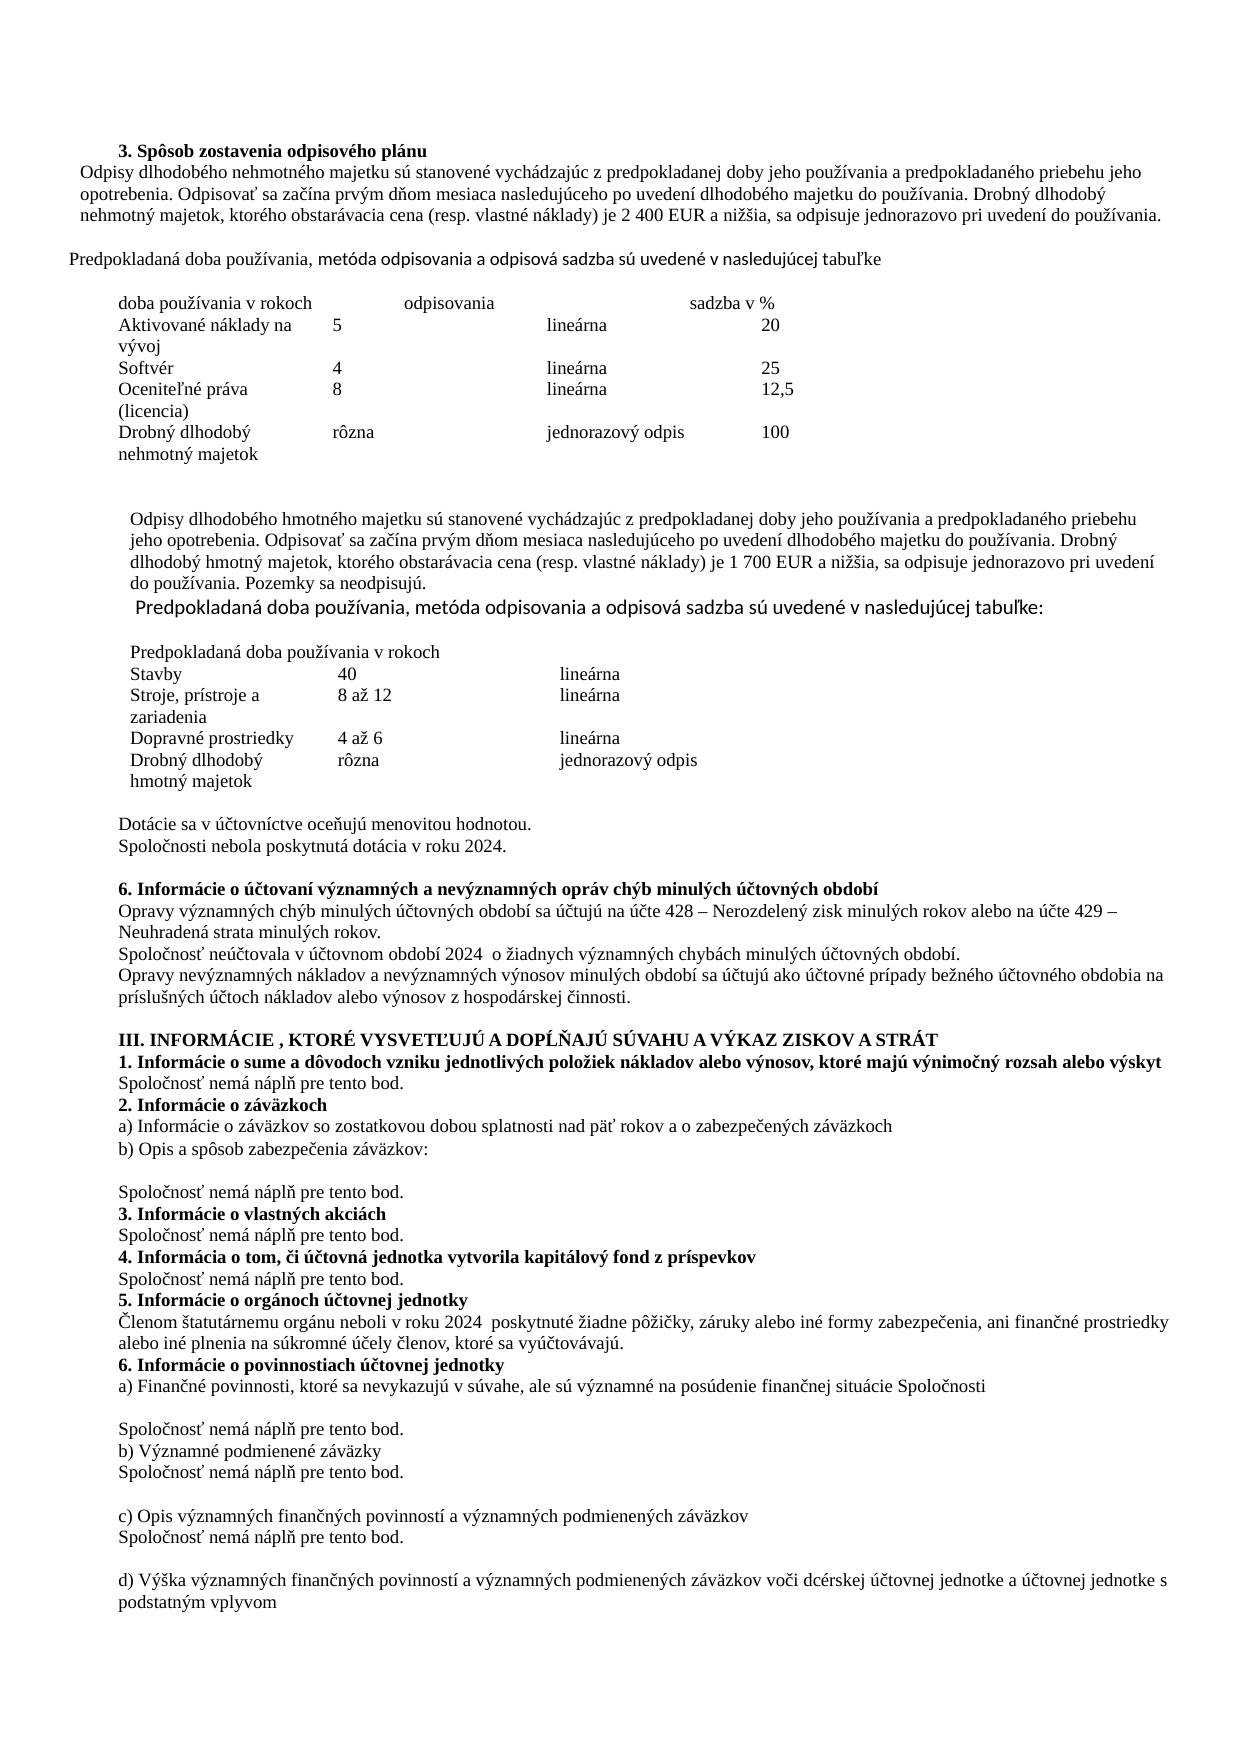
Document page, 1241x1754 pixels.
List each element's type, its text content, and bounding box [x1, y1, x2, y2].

table_cell 12,5 [750, 378, 964, 421]
table_cell lineárna [535, 378, 750, 421]
table_header doba používania v rokoch [107, 292, 393, 313]
text III. INFORMÁCIE , KTORÉ VYSVETĽUJÚ A DOPĹŇAJÚ SÚVAHU A VÝKAZ ZISKOV A STRÁT [118, 1029, 1182, 1051]
list c) Opis významných finančných povinností a významných podmienených záväzkov [118, 1504, 1182, 1526]
text 1. Informácie o sume a dôvodoch vzniku jednotlivých položiek nákladov alebo výnosov, ktoré majú výnimočný rozsah alebo výskyt [118, 1051, 1182, 1072]
text Spoločnosť nemá náplň pre tento bod. [118, 1418, 1182, 1440]
table_header Aktivované náklady na vývoj [107, 314, 321, 357]
list d) Výška významných finančných povinností a významných podmienených záväzkov voči dcérskej účtovnej jednotke a účtovnej jednotke s podstatným vplyvom [118, 1569, 1182, 1612]
text Spoločnosť nemá náplň pre tento bod. [118, 1181, 1182, 1203]
table_cell rôzna [321, 421, 535, 464]
table_cell 8 [321, 378, 535, 421]
table_cell 25 [750, 357, 964, 378]
table_cell lineárna [548, 663, 1184, 684]
table_cell Drobný dlhodobý nehmotný majetok [107, 421, 321, 464]
text Opravy významných chýb minulých účtovných období sa účtujú na účte 428 – Nerozdelený zisk minulých rokov alebo na účte 429 – Neuhradená strata minulých rokov. [118, 899, 1182, 943]
table_header Odpisy dlhodobého hmotného majetku sú stanovené vychádzajúc z predpokladanej doby jeho používania a predpokladaného priebehu jeho opotrebenia. Odpisovať sa začína prvým dňom mesiaca nasledujúceho po uvedení dlhodobého majetku do používania. Drobný dlhodobý hmotný majetok, ktorého obstarávacia cena (resp. vlastné náklady) je 1 700 EUR a nižšia, sa odpisuje jednorazovo pri uvedení do používania. Pozemky sa neodpisujú. Predpokladaná doba používania, metóda odpisovania a odpisová sadzba sú uvedené v nasledujúcej tabuľke: [119, 508, 1184, 641]
text 5. Informácie o orgánoch účtovnej jednotky [118, 1289, 1182, 1311]
table_cell Dopravné prostriedky [119, 727, 326, 749]
text Dotácie sa v účtovníctve oceňujú menovitou hodnotou. [118, 813, 1182, 835]
text 3. Informácie o vlastných akciách [118, 1203, 1182, 1224]
text Spoločnosť nemá náplň pre tento bod. [118, 1461, 1182, 1483]
table_header 5 [321, 314, 535, 357]
table_cell 100 [750, 421, 964, 464]
text 6. Informácie o účtovaní významných a nevýznamných opráv chýb minulých účtovných období [118, 878, 1182, 899]
table_header 20 [750, 314, 964, 357]
text Spoločnosť neúčtovala v účtovnom období 2024 o žiadnych významných chybách minulých účtovných období. [118, 943, 1182, 964]
table_cell 4 až 6 [326, 727, 548, 749]
table_cell 4 [321, 357, 535, 378]
text 6. Informácie o povinnostiach účtovnej jednotky [118, 1354, 1182, 1375]
list a) Informácie o záväzkov so zostatkovou dobou splatnosti nad päť rokov a o zabezpečených záväzkoch [118, 1115, 1182, 1137]
table_header Ročná odpisová [1176, 161, 1184, 270]
text Spoločnosť nemá náplň pre tento bod. [118, 1526, 1182, 1548]
text Spoločnosť nemá náplň pre tento bod. [118, 1267, 1182, 1289]
table_cell Stroje, prístroje a zariadenia [119, 684, 326, 727]
text Spoločnosť nemá náplň pre tento bod. [118, 1072, 1182, 1094]
table_header sadzba v % [678, 292, 964, 313]
table_cell Softvér [107, 357, 321, 378]
table_cell rôzna [326, 749, 548, 792]
table_cell jednorazový odpis [548, 749, 1184, 792]
table_header odpisovania [393, 292, 678, 313]
table_cell 40 [326, 663, 548, 684]
text Spoločnosť nemá náplň pre tento bod. [118, 1224, 1182, 1246]
list a) Finančné povinnosti, ktoré sa nevykazujú v súvahe, ale sú významné na posúdenie finančnej situácie Spoločnosti [118, 1375, 1182, 1397]
table_cell Drobný dlhodobý hmotný majetok [119, 749, 326, 792]
text Členom štatutárnemu orgánu neboli v roku 2024 poskytnuté žiadne pôžičky, záruky alebo iné formy zabezpečenia, ani finančné prostriedky alebo iné plnenia na súkromné účely členov, ktoré sa vyúčtovávajú. [118, 1311, 1182, 1354]
table_cell lineárna [535, 357, 750, 378]
text 3. Spôsob zostavenia odpisového plánu [118, 140, 1182, 161]
table_cell Stavby [119, 663, 326, 684]
table_cell lineárna [548, 684, 1184, 727]
text 2. Informácie o záväzkoch [118, 1094, 1182, 1115]
table_header lineárna [535, 314, 750, 357]
table_header Odpisy dlhodobého nehmotného majetku sú stanovené vychádzajúc z predpokladanej doby jeho používania a predpokladaného priebehu jeho opotrebenia. Odpisovať sa začína prvým dňom mesiaca nasledujúceho po uvedení dlhodobého majetku do používania. Drobný dlhodobý nehmotný majetok, ktorého obstarávacia cena (resp. vlastné náklady) je 2 400 EUR a nižšia, sa odpisuje jednorazovo pri uvedení do používania. Predpokladaná doba používania, metóda odpisovania a odpisová sadzba sú uvedené v nasledujúcej tabuľke [69, 161, 1176, 270]
table_cell Predpokladaná doba používania v rokoch [119, 641, 1184, 662]
text Opravy nevýznamných nákladov a nevýznamných výnosov minulých období sa účtujú ako účtovné prípady bežného účtovného obdobia na príslušných účtoch nákladov alebo výnosov z hospodárskej činnosti. [118, 964, 1182, 1007]
table_cell lineárna [548, 727, 1184, 749]
list b) Významné podmienené záväzky [118, 1440, 1182, 1461]
list b) Opis a spôsob zabezpečenia záväzkov: [118, 1138, 1182, 1159]
text Spoločnosti nebola poskytnutá dotácia v roku 2024. [118, 835, 1182, 856]
table_cell 8 až 12 [326, 684, 548, 727]
table_cell Oceniteľné práva (licencia) [107, 378, 321, 421]
text 4. Informácia o tom, či účtovná jednotka vytvorila kapitálový fond z príspevkov [118, 1246, 1182, 1267]
table_cell jednorazový odpis [535, 421, 750, 464]
